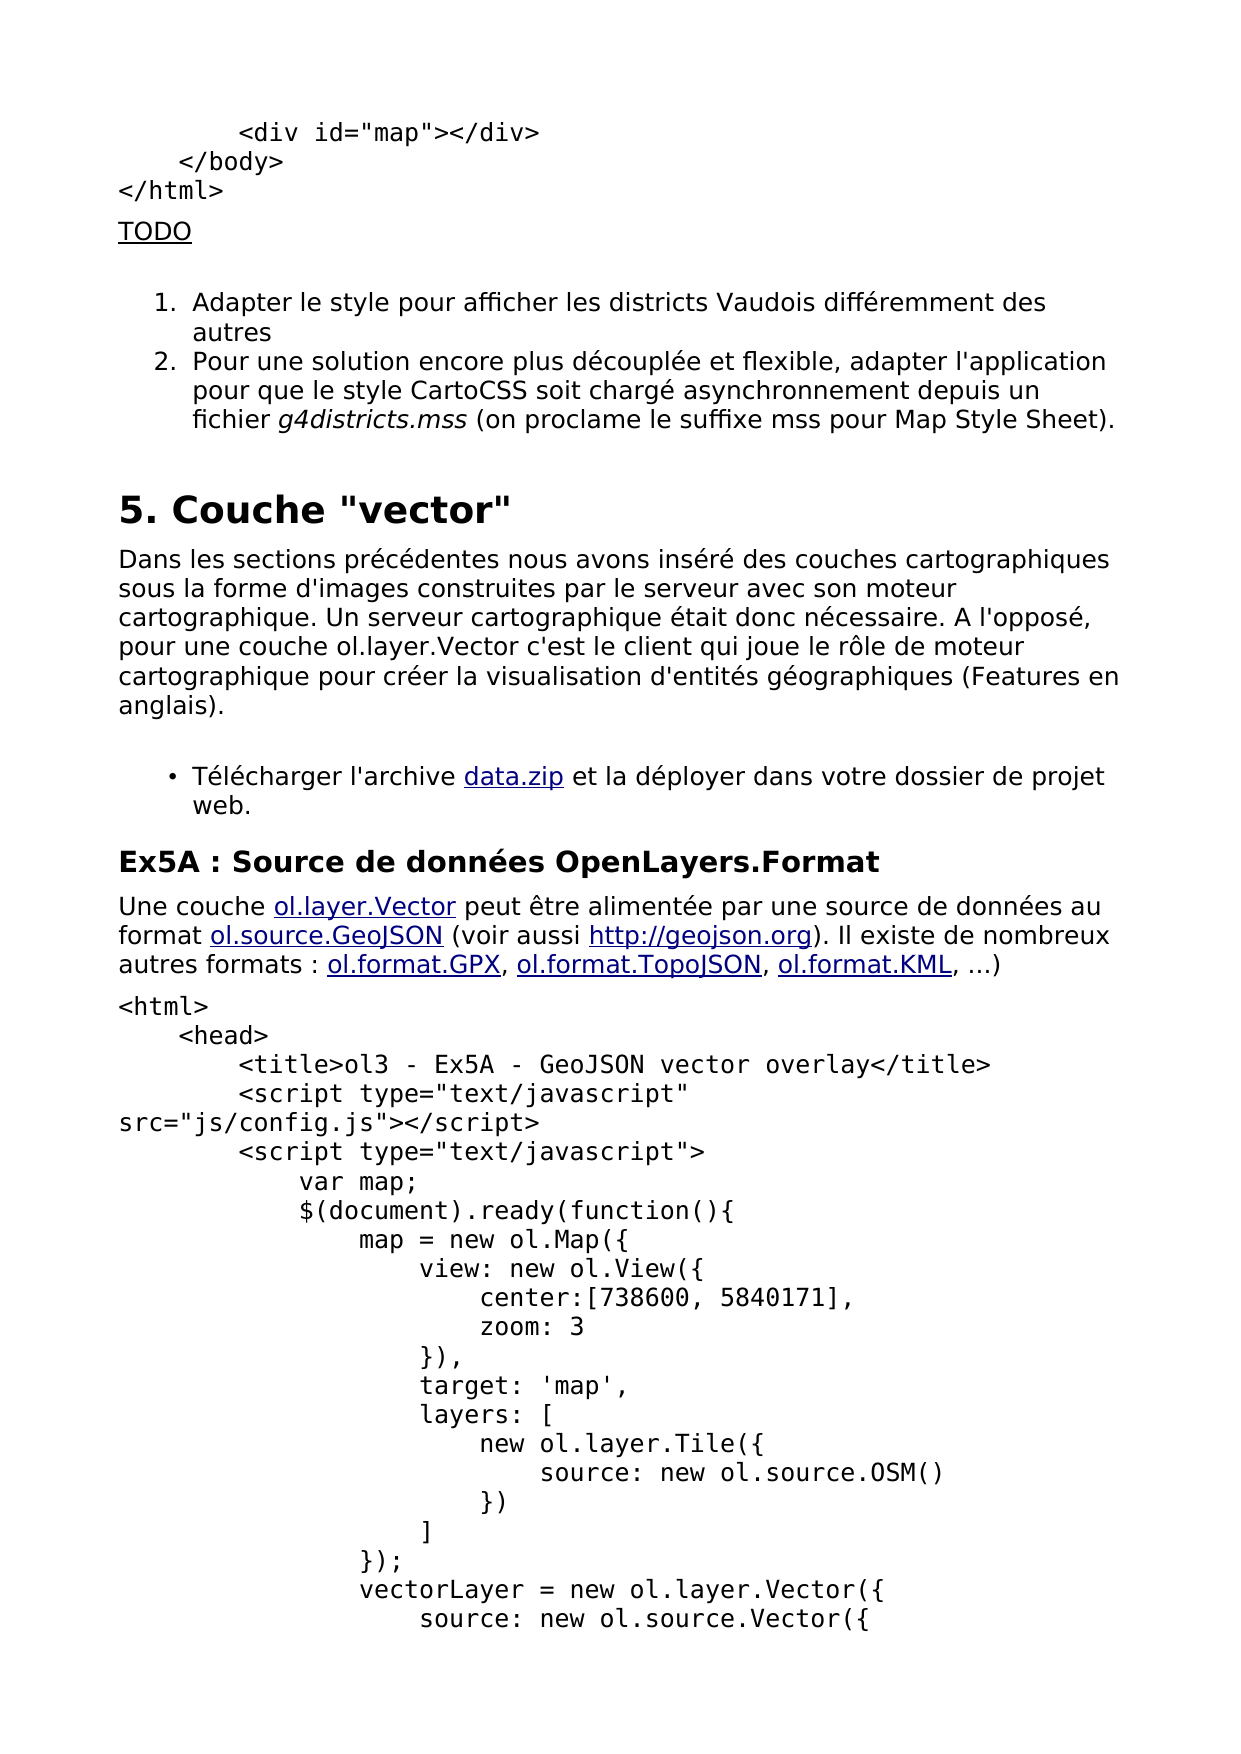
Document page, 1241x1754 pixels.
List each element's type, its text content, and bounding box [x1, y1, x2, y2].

text Dans les sections précédentes nous avons inséré des couches cartographiques sous la forme d'images construites par le serveur avec son moteur cartographique. Un serveur cartographique était donc nécessaire. A l'opposé, pour une couche ol.layer.Vector c'est le client qui joue le rôle de moteur cartographique pour créer la visualisation d'entités géographiques (Features en anglais). [118, 545, 1122, 720]
list Télécharger l'archive data.zip et la déployer dans votre dossier de projet web. [177, 762, 1122, 820]
subtitle 5. Couche "vector" [118, 489, 1122, 532]
subtitle Ex5A : Source de données OpenLayers.Format [118, 845, 1122, 879]
text Une couche ol.layer.Vector peut être alimentée par une source de données au format ol.source.GeoJSON (voir aussi http://geojson.org). Il existe de nombreux autres formats : ol.format.GPX, ol.format.TopoJSON, ol.format.KML, ...) [118, 892, 1122, 979]
list Pour une solution encore plus découplée et flexible, adapter l'application pour que le style CartoCSS soit chargé asynchronnement depuis un fichier g4districts.mss (on proclame le suffixe mss pour Map Style Sheet). [177, 347, 1122, 434]
text <html> <head> <title>ol3 - Ex5A - GeoJSON vector overlay</title> <script type="text/javascript" src="js/config.js"></script> <script type="text/javascript"> var map; $(document).ready(function(){ map = new ol.Map({ view: new ol.View({ center:[738600, 5840171], zoom: 3 }), target: 'map', layers: [ new ol.layer.Tile({ source: new ol.source.OSM() }) ] }); vectorLayer = new ol.layer.Vector({ source: new ol.source.Vector({ [118, 992, 1122, 1633]
list Adapter le style pour afficher les districts Vaudois différemment des autres [177, 288, 1122, 347]
text TODO [118, 217, 1122, 247]
text <div id="map"></div> </body> </html> [118, 118, 1122, 206]
